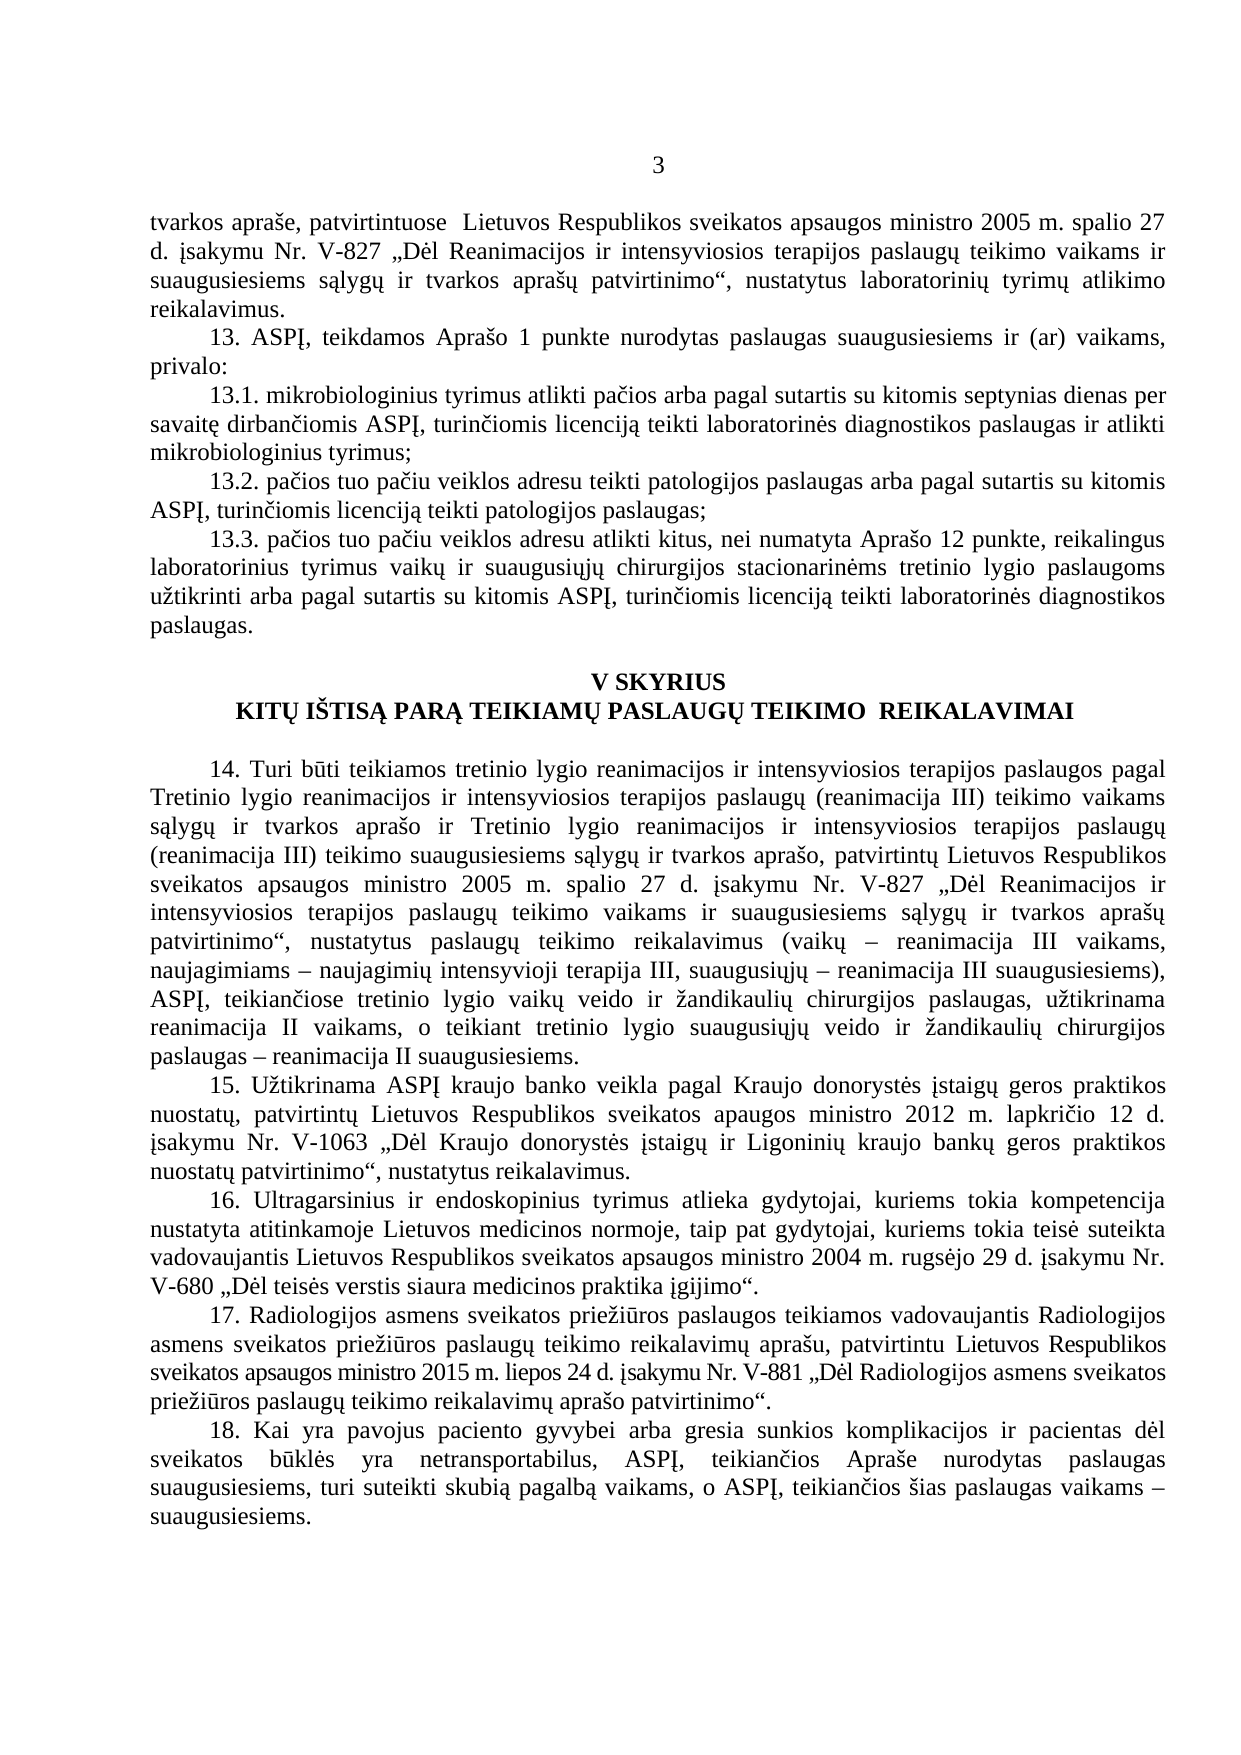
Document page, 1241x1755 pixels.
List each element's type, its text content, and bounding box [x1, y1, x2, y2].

text 13.2. pačios tuo pačiu veiklos adresu teikti patologijos paslaugas arba pagal sutartis su kitomis ASPĮ, turinčiomis licenciją teikti patologijos paslaugas; [150, 466, 1167, 524]
text 13.1. mikrobiologinius tyrimus atlikti pačios arba pagal sutartis su kitomis septynias dienas per savaitę dirbančiomis ASPĮ, turinčiomis licenciją teikti laboratorinės diagnostikos paslaugas ir atlikti mikrobiologinius tyrimus; [150, 380, 1167, 466]
text 17. Radiologijos asmens sveikatos priežiūros paslaugos teikiamos vadovaujantis Radiologijos asmens sveikatos priežiūros paslaugų teikimo reikalavimų aprašu, patvirtintu Lietuvos Respublikos sveikatos apsaugos ministro 2015 m. liepos 24 d. įsakymu Nr. V-881 „Dėl Radiologijos asmens sveikatos priežiūros paslaugų teikimo reikalavimų aprašo patvirtinimo“. [150, 1300, 1167, 1415]
text 15. Užtikrinama ASPĮ kraujo banko veikla pagal Kraujo donorystės įstaigų geros praktikos nuostatų, patvirtintų Lietuvos Respublikos sveikatos apaugos ministro 2012 m. lapkričio 12 d. įsakymu Nr. V-1063 „Dėl Kraujo donorystės įstaigų ir Ligoninių kraujo bankų geros praktikos nuostatų patvirtinimo“, nustatytus reikalavimus. [150, 1070, 1167, 1185]
text 18. Kai yra pavojus paciento gyvybei arba gresia sunkios komplikacijos ir pacientas dėl sveikatos būklės yra netransportabilus, ASPĮ, teikiančios Apraše nurodytas paslaugas suaugusiesiems, turi suteikti skubią pagalbą vaikams, o ASPĮ, teikiančios šias paslaugas vaikams – suaugusiesiems. [150, 1415, 1167, 1530]
text 14. Turi būti teikiamos tretinio lygio reanimacijos ir intensyviosios terapijos paslaugos pagal Tretinio lygio reanimacijos ir intensyviosios terapijos paslaugų (reanimacija III) teikimo vaikams sąlygų ir tvarkos aprašo ir Tretinio lygio reanimacijos ir intensyviosios terapijos paslaugų (reanimacija III) teikimo suaugusiesiems sąlygų ir tvarkos aprašo, patvirtintų Lietuvos Respublikos sveikatos apsaugos ministro 2005 m. spalio 27 d. įsakymu Nr. V-827 „Dėl Reanimacijos ir intensyviosios terapijos paslaugų teikimo vaikams ir suaugusiesiems sąlygų ir tvarkos aprašų patvirtinimo“, nustatytus paslaugų teikimo reikalavimus (vaikų – reanimacija III vaikams, naujagimiams – naujagimių intensyvioji terapija III, suaugusiųjų – reanimacija III suaugusiesiems), ASPĮ, teikiančiose tretinio lygio vaikų veido ir žandikaulių chirurgijos paslaugas, užtikrinama reanimacija II vaikams, o teikiant tretinio lygio suaugusiųjų veido ir žandikaulių chirurgijos paslaugas – reanimacija II suaugusiesiems. [150, 754, 1167, 1070]
text 16. Ultragarsinius ir endoskopinius tyrimus atlieka gydytojai, kuriems tokia kompetencija nustatyta atitinkamoje Lietuvos medicinos normoje, taip pat gydytojai, kuriems tokia teisė suteikta vadovaujantis Lietuvos Respublikos sveikatos apsaugos ministro 2004 m. rugsėjo 29 d. įsakymu Nr. V-680 „Dėl teisės verstis siaura medicinos praktika įgijimo“. [150, 1185, 1167, 1300]
text tvarkos apraše, patvirtintuose Lietuvos Respublikos sveikatos apsaugos ministro 2005 m. spalio 27 d. įsakymu Nr. V-827 „Dėl Reanimacijos ir intensyviosios terapijos paslaugų teikimo vaikams ir suaugusiesiems sąlygų ir tvarkos aprašų patvirtinimo“, nustatytus laboratorinių tyrimų atlikimo reikalavimus. [150, 207, 1167, 322]
text V SKYRIUS [150, 667, 1167, 696]
text 13.3. pačios tuo pačiu veiklos adresu atlikti kitus, nei numatyta Aprašo 12 punkte, reikalingus laboratorinius tyrimus vaikų ir suaugusiųjų chirurgijos stacionarinėms tretinio lygio paslaugoms užtikrinti arba pagal sutartis su kitomis ASPĮ, turinčiomis licenciją teikti laboratorinės diagnostikos paslaugas. [150, 524, 1167, 639]
text 13. ASPĮ, teikdamos Aprašo 1 punkte nurodytas paslaugas suaugusiesiems ir (ar) vaikams, privalo: [150, 322, 1167, 380]
text KITŲ IŠTISĄ PARĄ TEIKIAMŲ PASLAUGŲ TEIKIMO REIKALAVIMAI [150, 696, 1167, 725]
